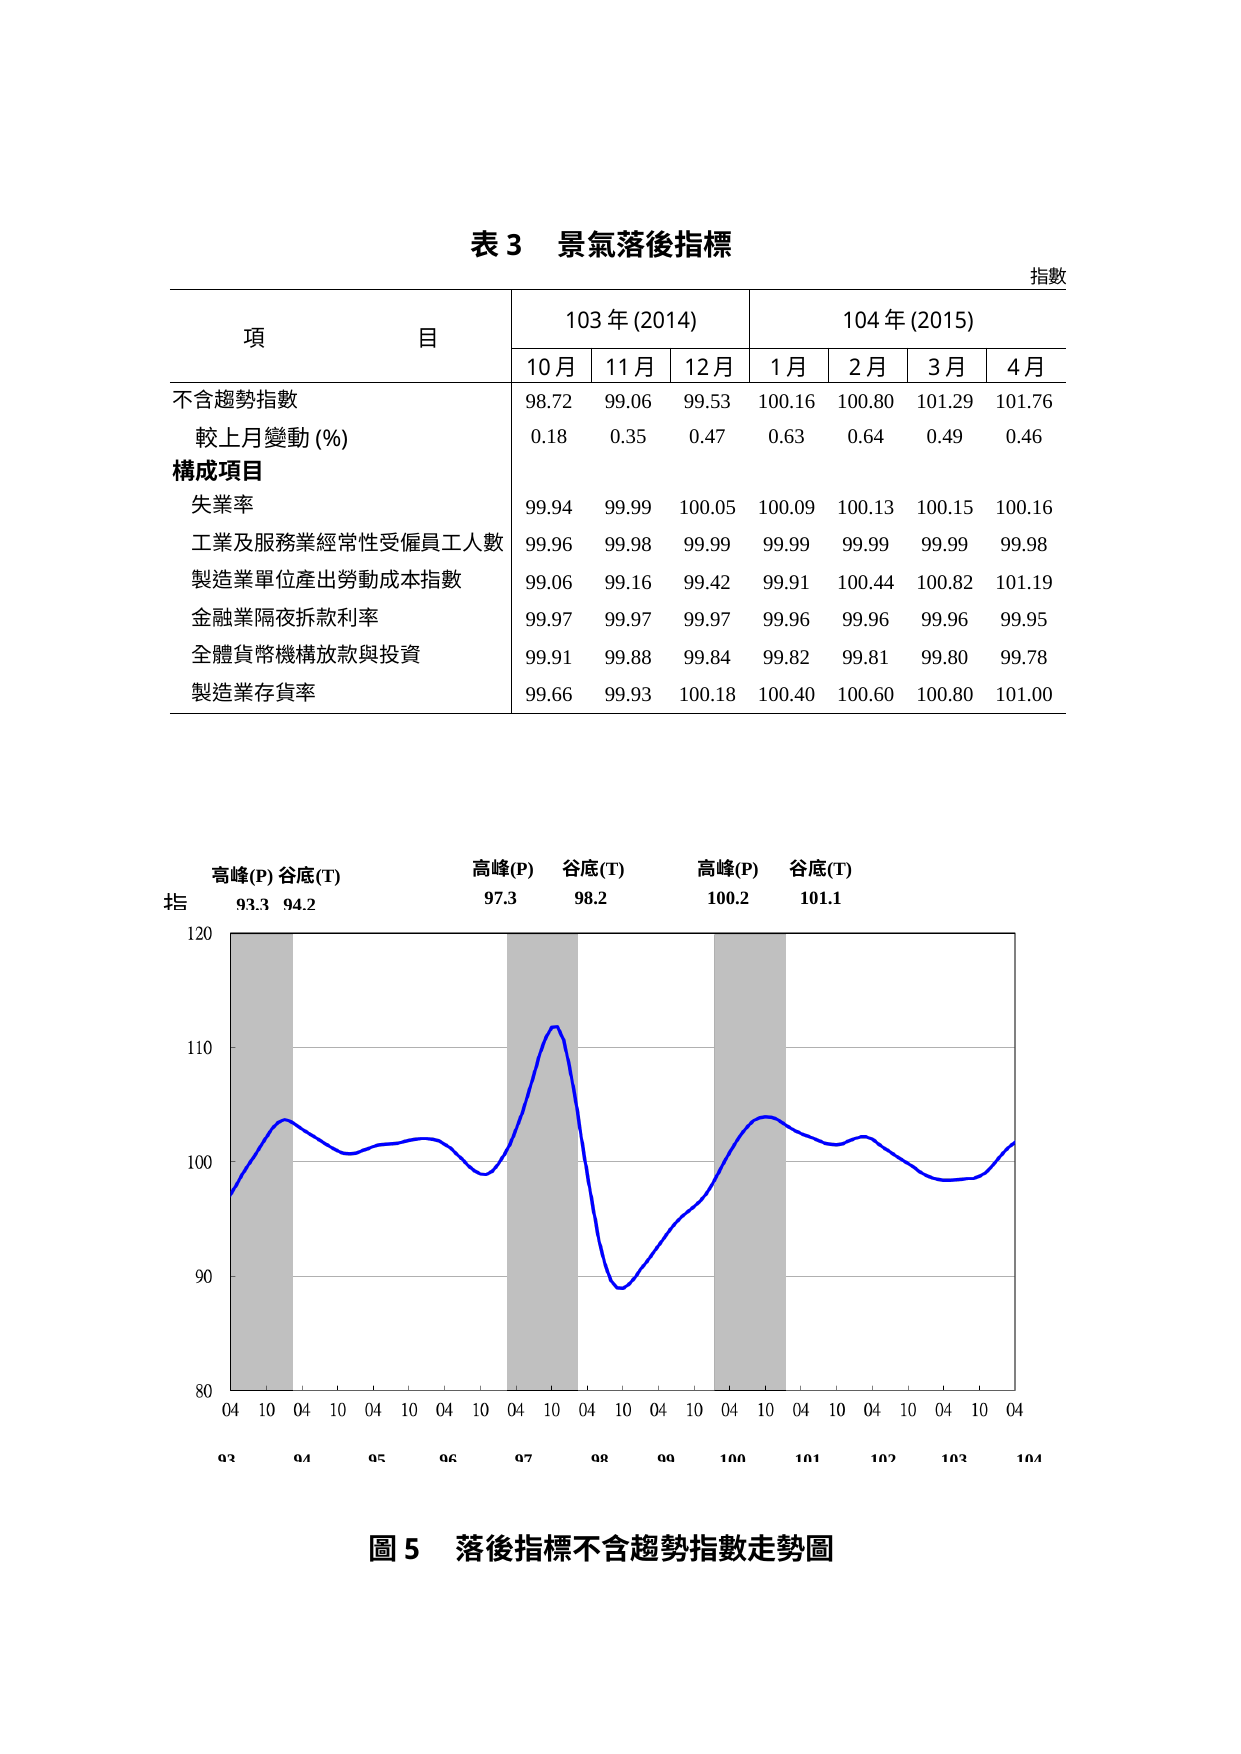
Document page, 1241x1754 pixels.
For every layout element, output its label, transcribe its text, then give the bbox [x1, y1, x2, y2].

table_cell 100.16 [749, 383, 828, 419]
table_cell 101.76 [987, 383, 1066, 419]
table_cell 金融業隔夜拆款利率 [170, 601, 511, 638]
table_cell 99.88 [591, 638, 670, 676]
text 高峰(P) 谷底(T) [192, 860, 367, 888]
table_cell 0.64 [829, 420, 908, 453]
table_cell 99.81 [829, 638, 908, 676]
table_cell 101.19 [987, 563, 1066, 601]
table_cell 失業率 [170, 488, 511, 526]
text 表3 景氣落後指標 [81, 231, 1122, 262]
picture [182, 916, 1030, 1436]
table_cell 99.99 [670, 526, 749, 563]
table_cell 99.96 [908, 601, 987, 638]
text 高峰(P) [434, 853, 540, 881]
table_cell 99.96 [749, 601, 828, 638]
table_cell 12月 [671, 349, 749, 382]
table_cell 100.15 [908, 488, 987, 526]
text 指數 [164, 885, 201, 909]
table_cell 99.91 [512, 638, 591, 676]
table_cell 99.16 [591, 563, 670, 601]
text 指數 [118, 262, 1067, 289]
text 97.3 [434, 887, 540, 909]
table_cell [987, 453, 1066, 488]
table_cell 99.06 [512, 563, 591, 601]
table_cell [829, 453, 908, 488]
table_cell 0.63 [749, 420, 828, 453]
table_cell 製造業存貨率 [170, 676, 511, 713]
table_cell 99.06 [591, 383, 670, 419]
table_cell 99.84 [670, 638, 749, 676]
table_cell 99.93 [591, 676, 670, 713]
table_cell [749, 453, 828, 488]
table_cell 99.98 [987, 526, 1066, 563]
table_cell 0.47 [670, 420, 749, 453]
table_cell 1月 [750, 349, 828, 382]
table_cell 全體貨幣機構放款與投資 [170, 638, 511, 676]
table_cell 99.42 [670, 563, 749, 601]
table_cell 4月 [987, 349, 1066, 382]
table_header 103年 (2014) [512, 290, 749, 348]
table_cell 100.80 [829, 383, 908, 419]
table_cell 100.18 [670, 676, 749, 713]
table_cell 10月 [512, 349, 591, 382]
table_cell 11月 [592, 349, 670, 382]
text 圖5 落後指標不含趨勢指數走勢圖 [81, 1534, 1122, 1566]
table_cell 98.72 [512, 383, 591, 419]
table_cell 101.00 [987, 676, 1066, 713]
table_cell 不含趨勢指數 [170, 383, 511, 419]
table_cell 100.80 [908, 676, 987, 713]
table_cell 0.18 [512, 420, 591, 453]
table_cell 99.97 [591, 601, 670, 638]
table_cell 99.94 [512, 488, 591, 526]
table_cell 101.29 [908, 383, 987, 419]
table_cell [512, 453, 591, 488]
table_cell 99.91 [749, 563, 828, 601]
table_cell 99.97 [512, 601, 591, 638]
text 93.3 94.2 [216, 894, 367, 909]
table_cell 100.40 [749, 676, 828, 713]
table_cell 100.09 [749, 488, 828, 526]
table_cell 99.99 [749, 526, 828, 563]
table_cell 99.95 [987, 601, 1066, 638]
table_cell 100.82 [908, 563, 987, 601]
table_cell 100.05 [670, 488, 749, 526]
text 谷底(T) [540, 853, 653, 881]
table_cell 99.99 [908, 526, 987, 563]
table_cell 99.96 [512, 526, 591, 563]
table_cell 99.97 [670, 601, 749, 638]
table_cell 100.44 [829, 563, 908, 601]
table_cell 製造業單位產出勞動成本指數 [170, 563, 511, 601]
table_cell 構成項目 [170, 453, 511, 488]
table_cell 99.99 [829, 526, 908, 563]
text 98.2 [540, 887, 653, 909]
table_cell [591, 453, 670, 488]
table_cell 99.98 [591, 526, 670, 563]
table_cell 工業及服務業經常性受僱員工人數 [170, 526, 511, 563]
table_cell 較上月變動 (%) [170, 420, 511, 453]
table_cell 99.96 [829, 601, 908, 638]
table_cell 99.80 [908, 638, 987, 676]
table_cell 100.16 [987, 488, 1066, 526]
table_cell 99.53 [670, 383, 749, 419]
text 谷底(T) [762, 853, 886, 881]
table_cell 3月 [908, 349, 986, 382]
table_cell 0.46 [987, 420, 1066, 453]
table_cell 0.49 [908, 420, 987, 453]
text 高峰(P) [670, 853, 762, 881]
table_cell 100.13 [829, 488, 908, 526]
table_cell 0.35 [591, 420, 670, 453]
table_cell 99.66 [512, 676, 591, 713]
text 101.1 [762, 887, 886, 909]
table_cell [908, 453, 987, 488]
text 100.2 [670, 887, 762, 909]
table_cell 99.78 [987, 638, 1066, 676]
table_header 104年 (2015) [750, 290, 1066, 348]
text 93 94 95 96 97 98 99 100 101 102 103 104 [197, 1443, 1076, 1462]
table_cell 99.99 [591, 488, 670, 526]
table_cell 100.60 [829, 676, 908, 713]
table_header 項 目 [170, 290, 511, 382]
table_cell [670, 453, 749, 488]
table_cell 2月 [829, 349, 907, 382]
table_cell 99.82 [749, 638, 828, 676]
